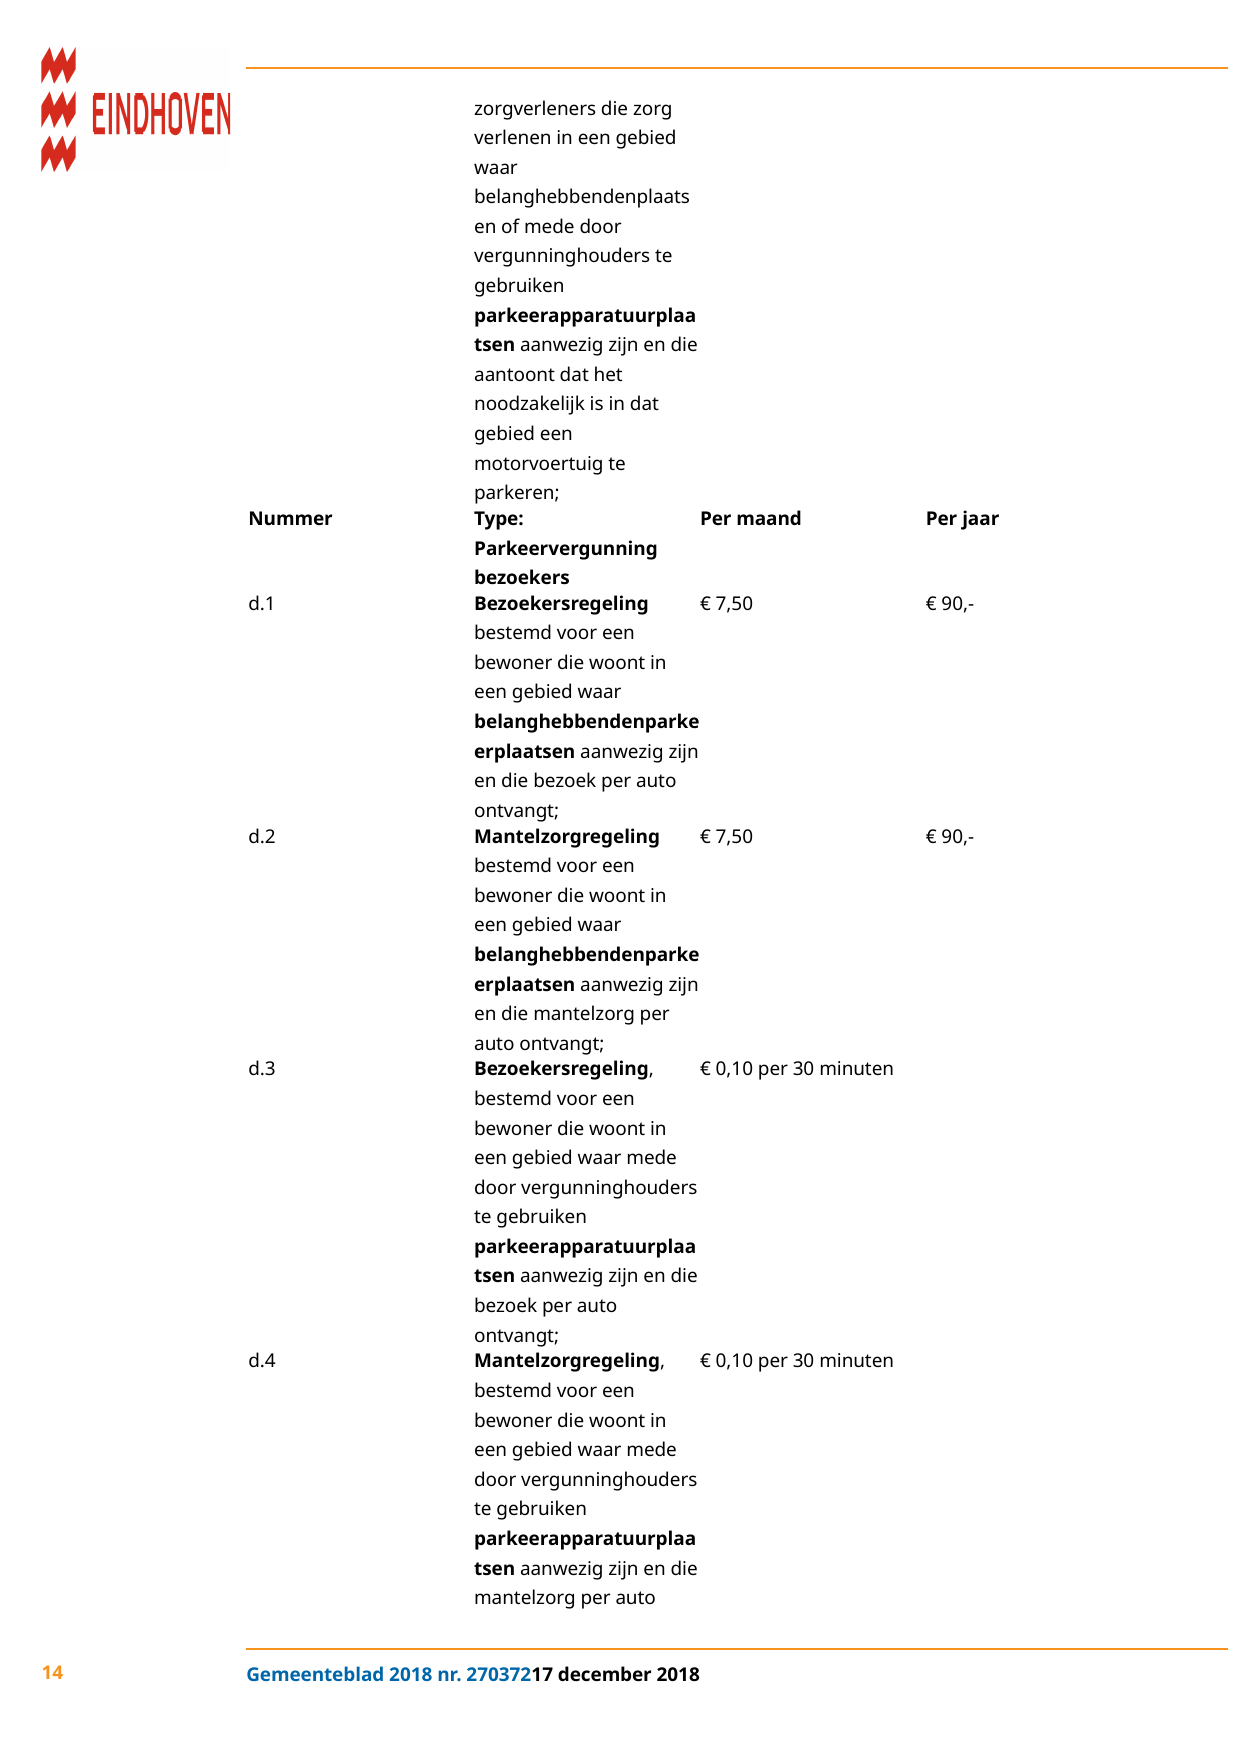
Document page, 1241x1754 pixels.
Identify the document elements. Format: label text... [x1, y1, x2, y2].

table_cell [926, 1348, 1152, 1610]
picture [41, 47, 231, 172]
table_cell Per jaar [926, 505, 1152, 590]
table_cell [926, 1056, 1152, 1348]
table_cell € 7,50 [700, 590, 926, 823]
table_cell € 90,- [926, 590, 1152, 823]
table_cell Mantelzorgregeling, bestemd voor een bewoner die woont in een gebied waar mede door vergunninghouders te gebruiken parkeerapparatuurplaatsen aanwezig zijn en die mantelzorg per auto [474, 1348, 700, 1610]
table_cell € 0,10 per 30 minuten [700, 1348, 926, 1610]
table_cell Bezoekersregeling bestemd voor een bewoner die woont in een gebied waar belanghebbendenparkeerplaatsen aanwezig zijn en die bezoek per auto ontvangt; [474, 590, 700, 823]
table_cell € 7,50 [700, 823, 926, 1056]
table_cell [700, 95, 926, 505]
table_cell Bezoekersregeling, bestemd voor een bewoner die woont in een gebied waar mede door vergunninghouders te gebruiken parkeerapparatuurplaatsen aanwezig zijn en die bezoek per auto ontvangt; [474, 1056, 700, 1348]
table_cell d.4 [248, 1348, 474, 1610]
table_cell Type: Parkeervergunning bezoekers [474, 505, 700, 590]
table_cell [248, 95, 474, 505]
table_cell Nummer [248, 505, 474, 590]
table_cell Mantelzorgregeling bestemd voor een bewoner die woont in een gebied waar belanghebbendenparkeerplaatsen aanwezig zijn en die mantelzorg per auto ontvangt; [474, 823, 700, 1056]
table_cell € 90,- [926, 823, 1152, 1056]
table_cell d.2 [248, 823, 474, 1056]
table_cell d.1 [248, 590, 474, 823]
table_cell d.3 [248, 1056, 474, 1348]
table_cell Per maand [700, 505, 926, 590]
table_cell € 0,10 per 30 minuten [700, 1056, 926, 1348]
table_cell zorgverleners die zorg verlenen in een gebied waar belanghebbendenplaatsen of mede door vergunninghouders te gebruiken parkeerapparatuurplaatsen aanwezig zijn en die aantoont dat het noodzakelijk is in dat gebied een motorvoertuig te parkeren; [474, 95, 700, 505]
table_cell [926, 95, 1152, 505]
